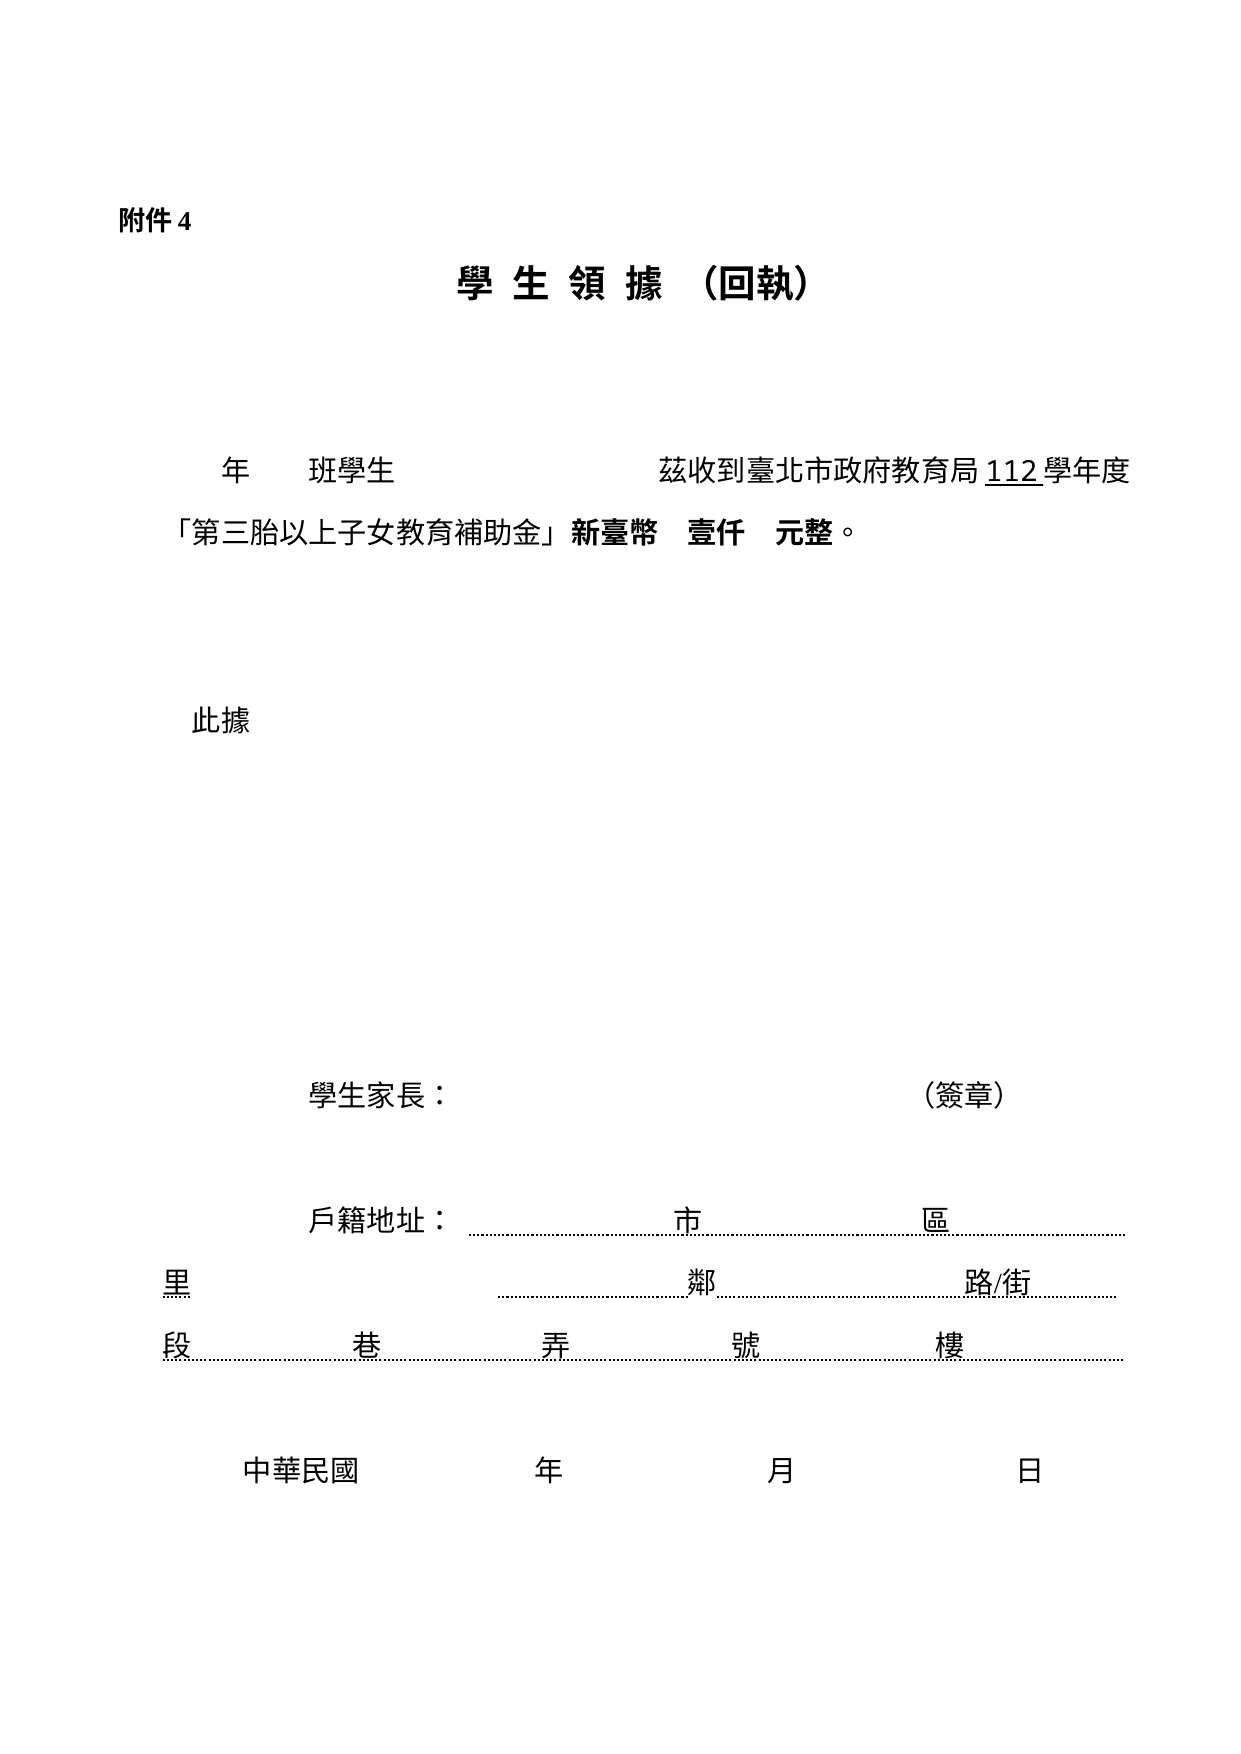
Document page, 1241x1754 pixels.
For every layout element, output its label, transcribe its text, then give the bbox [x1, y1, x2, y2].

text 附件4 [118, 177, 1125, 239]
text 學生家長： （簽章） [162, 1052, 1125, 1114]
text 學 生 領 據 （回執） [162, 239, 1125, 302]
text 年 班學生 茲收到臺北市政府教育局112學年度「第三胎以上子女教育補助金」新臺幣 壹仟 元整。 [162, 427, 1135, 552]
text 中華民國 年 月 日 [162, 1427, 1125, 1489]
text 此據 [162, 677, 1240, 739]
text 戶籍地址： 市 區 里 鄰 路/街 段 巷 弄 號 樓 [162, 1177, 1125, 1364]
